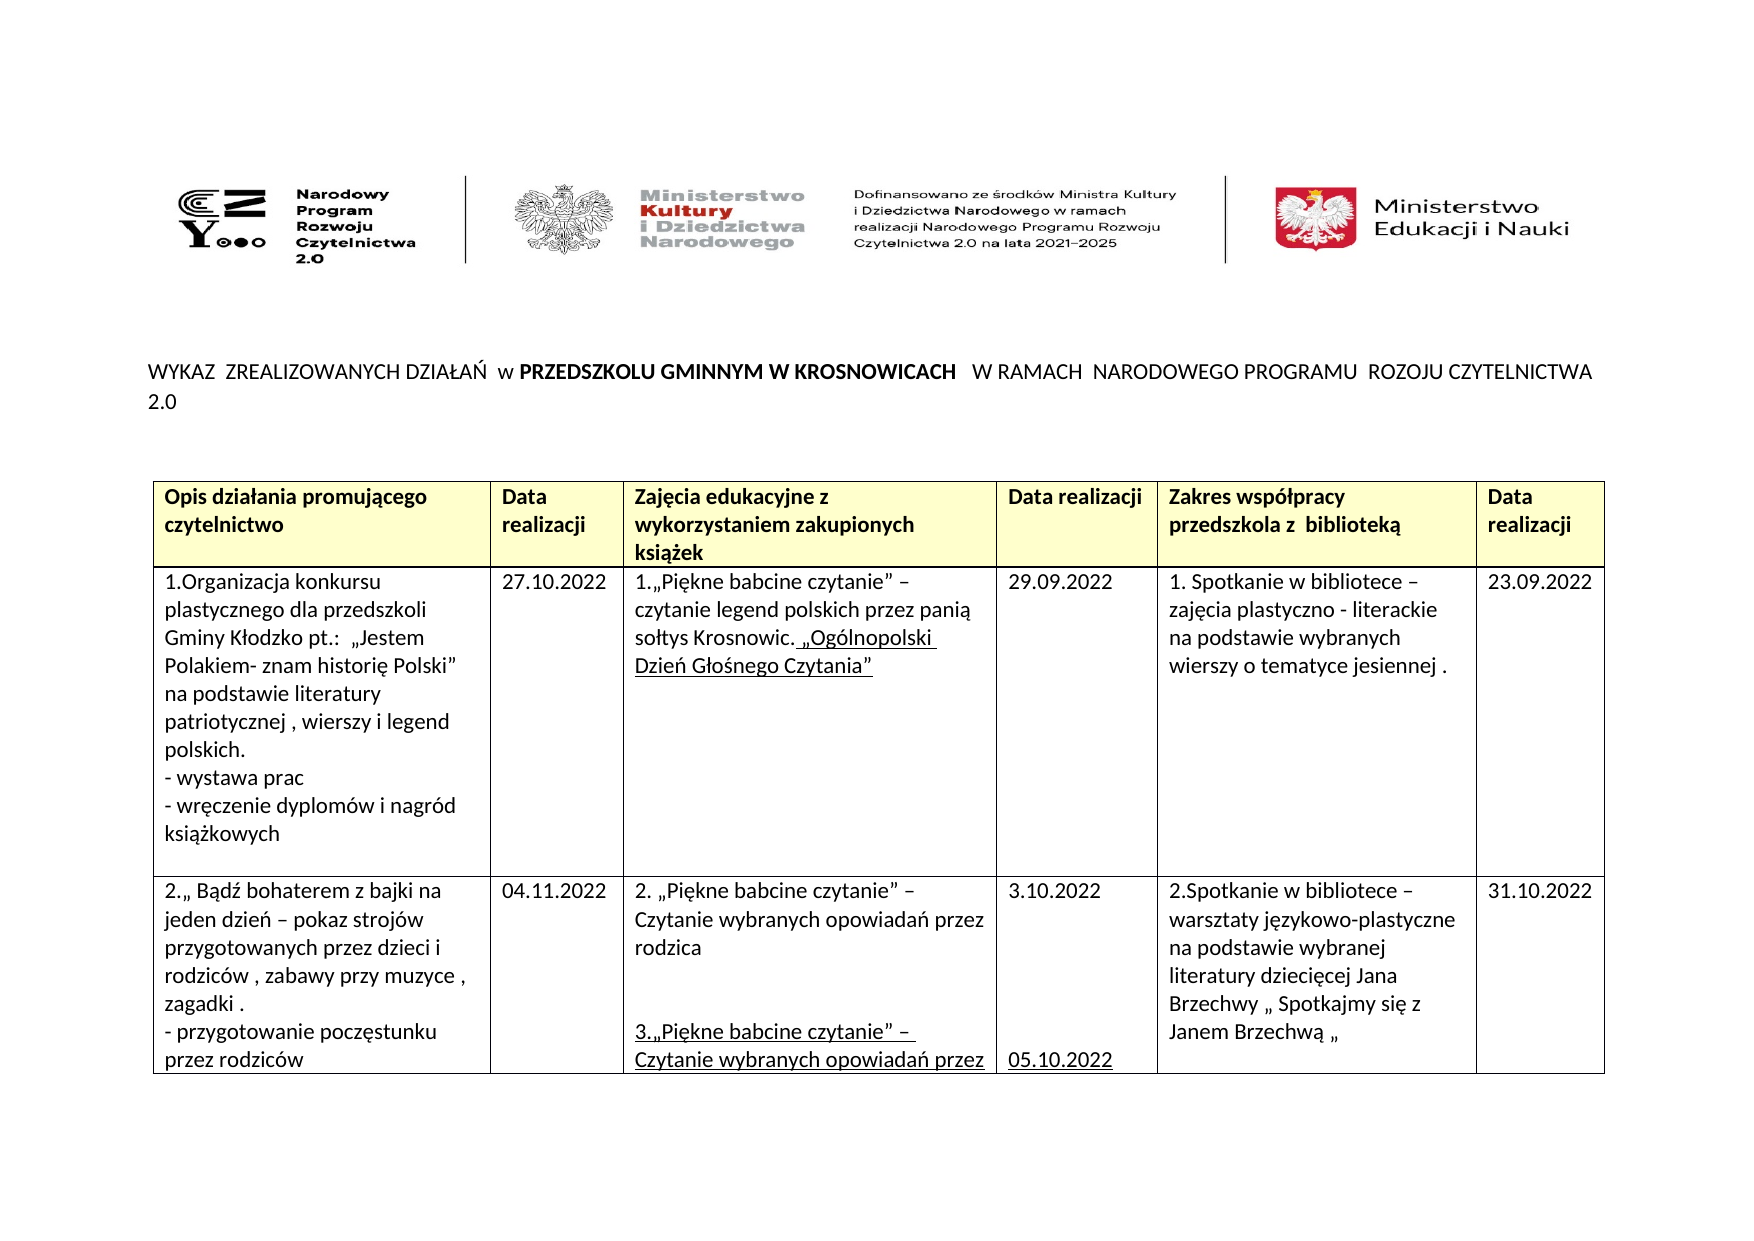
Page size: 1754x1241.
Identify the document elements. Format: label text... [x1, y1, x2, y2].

table_header Data realizacji [1477, 482, 1604, 566]
table_cell 2.„ Bądź bohaterem z bajki na jeden dzień – pokaz strojów przygotowanych przez dzieci i rodziców , zabawy przy muzyce , zagadki . - przygotowanie poczęstunku przez rodziców [154, 877, 490, 1073]
table_cell 29.09.2022 [997, 568, 1157, 876]
table_cell 3.10.2022 05.10.2022 [997, 877, 1157, 1073]
table_header Zakres współpracy przedszkola z biblioteką [1158, 482, 1476, 566]
table_header Zajęcia edukacyjne z wykorzystaniem zakupionych książek [624, 482, 996, 566]
table_header Data realizacji [491, 482, 623, 566]
table_cell 1.Organizacja konkursu plastycznego dla przedszkoli Gminy Kłodzko pt.: „Jestem Polakiem- znam historię Polski” na podstawie literatury patriotycznej , wierszy i legend polskich. - wystawa prac - wręczenie dyplomów i nagród książkowych [154, 568, 490, 876]
table_header Opis działania promującego czytelnictwo [154, 482, 490, 566]
table_cell 23.09.2022 [1477, 568, 1604, 876]
table_cell 31.10.2022 [1477, 877, 1604, 1073]
table_cell 1.„Piękne babcine czytanie” – czytanie legend polskich przez panią sołtys Krosnowic. „Ogólnopolski Dzień Głośnego Czytania” [624, 568, 996, 876]
table_cell 04.11.2022 [491, 877, 623, 1073]
table_cell 27.10.2022 [491, 568, 623, 876]
table_header Data realizacji [997, 482, 1157, 566]
text WYKAZ ZREALIZOWANYCH DZIAŁAŃ w PRZEDSZKOLU GMINNYM W KROSNOWICACH W RAMACH NARODOWEGO PROGRAMU ROZOJU CZYTELNICTWA 2.0 [148, 357, 1606, 416]
picture [147, 147, 1601, 292]
table_cell 1. Spotkanie w bibliotece – zajęcia plastyczno - literackie na podstawie wybranych wierszy o tematyce jesiennej . [1158, 568, 1476, 876]
table_cell 2. „Piękne babcine czytanie” – Czytanie wybranych opowiadań przez rodzica 3.„Piękne babcine czytanie” – Czytanie wybranych opowiadań przez [624, 877, 996, 1073]
table_cell 2.Spotkanie w bibliotece – warsztaty językowo-plastyczne na podstawie wybranej literatury dziecięcej Jana Brzechwy „ Spotkajmy się z Janem Brzechwą „ [1158, 877, 1476, 1073]
